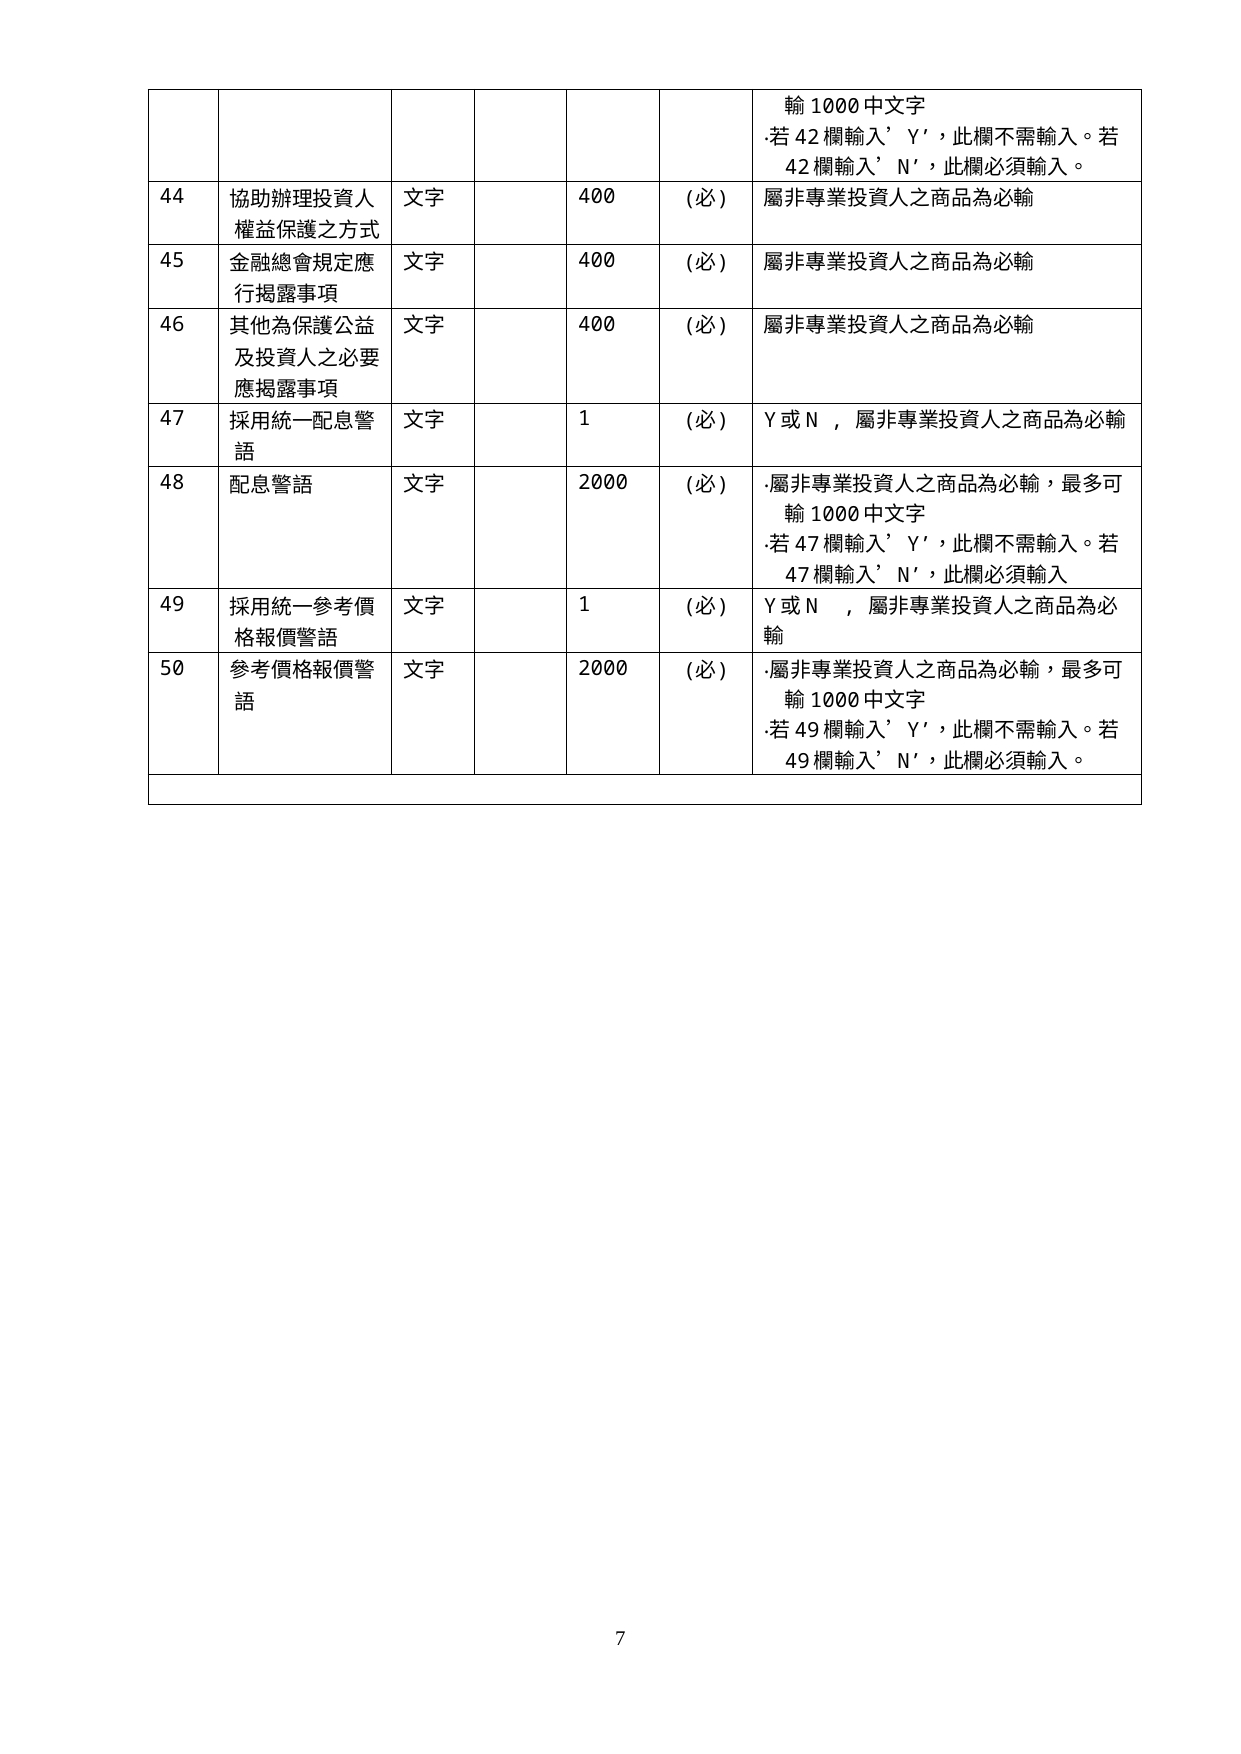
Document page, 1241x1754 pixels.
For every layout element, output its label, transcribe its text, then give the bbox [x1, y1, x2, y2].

table_cell [475, 404, 566, 466]
table_cell [475, 245, 566, 308]
table_cell Y或N , 屬非專業投資人之商品為必輸 [753, 404, 1141, 466]
table_cell 44 [149, 182, 218, 244]
table_cell [475, 467, 566, 588]
table_cell 45 [149, 245, 218, 308]
table_cell 採用統一參考價格報價警語 [219, 589, 391, 652]
table_cell 48 [149, 467, 218, 588]
table_cell 47 [149, 404, 218, 466]
table_cell 輸1000中文字 ‧若42欄輸入’Y’，此欄不需輸入。若42欄輸入’N’，此欄必須輸入。 [753, 90, 1141, 181]
table_cell 400 [567, 182, 659, 244]
table_cell [567, 90, 659, 181]
table_cell ‧屬非專業投資人之商品為必輸，最多可輸1000中文字 ‧若47欄輸入’Y’，此欄不需輸入。若47欄輸入’N’，此欄必須輸入 [753, 467, 1141, 588]
table_cell [219, 90, 391, 181]
table_cell [475, 653, 566, 774]
table_cell 屬非專業投資人之商品為必輸 [753, 309, 1141, 402]
table_cell [475, 182, 566, 244]
table_cell 配息警語 [219, 467, 391, 588]
table_cell (必) [660, 309, 752, 402]
table_cell 46 [149, 309, 218, 402]
table_cell 文字 [392, 653, 474, 774]
table_cell 文字 [392, 245, 474, 308]
table_cell 採用統一配息警語 [219, 404, 391, 466]
table_cell 屬非專業投資人之商品為必輸 [753, 182, 1141, 244]
table_cell 文字 [392, 589, 474, 652]
table_cell 50 [149, 653, 218, 774]
table_cell 協助辦理投資人權益保護之方式 [219, 182, 391, 244]
table_cell [149, 775, 1141, 804]
table_cell [660, 90, 752, 181]
table_cell [475, 90, 566, 181]
table_cell 屬非專業投資人之商品為必輸 [753, 245, 1141, 308]
table_cell 文字 [392, 404, 474, 466]
table_cell 參考價格報價警語 [219, 653, 391, 774]
table_cell 文字 [392, 467, 474, 588]
table_cell 2000 [567, 653, 659, 774]
table_cell (必) [660, 182, 752, 244]
table_cell (必) [660, 589, 752, 652]
table_cell 文字 [392, 182, 474, 244]
table_cell 1 [567, 404, 659, 466]
table_cell ‧屬非專業投資人之商品為必輸，最多可輸1000中文字 ‧若49欄輸入’Y’，此欄不需輸入。若49欄輸入’N’，此欄必須輸入。 [753, 653, 1141, 774]
table_cell 2000 [567, 467, 659, 588]
table_cell 1 [567, 589, 659, 652]
table_cell 400 [567, 309, 659, 402]
table_cell (必) [660, 467, 752, 588]
table_cell 400 [567, 245, 659, 308]
table_cell 其他為保護公益及投資人之必要應揭露事項 [219, 309, 391, 402]
table_cell 文字 [392, 309, 474, 402]
table_cell Y或N , 屬非專業投資人之商品為必輸 [753, 589, 1141, 652]
table_cell 49 [149, 589, 218, 652]
table_cell [392, 90, 474, 181]
table_cell [475, 309, 566, 402]
table_cell [149, 90, 218, 181]
table_cell (必) [660, 653, 752, 774]
table_cell [475, 589, 566, 652]
table_cell (必) [660, 245, 752, 308]
table_cell (必) [660, 404, 752, 466]
table_cell 金融總會規定應行揭露事項 [219, 245, 391, 308]
